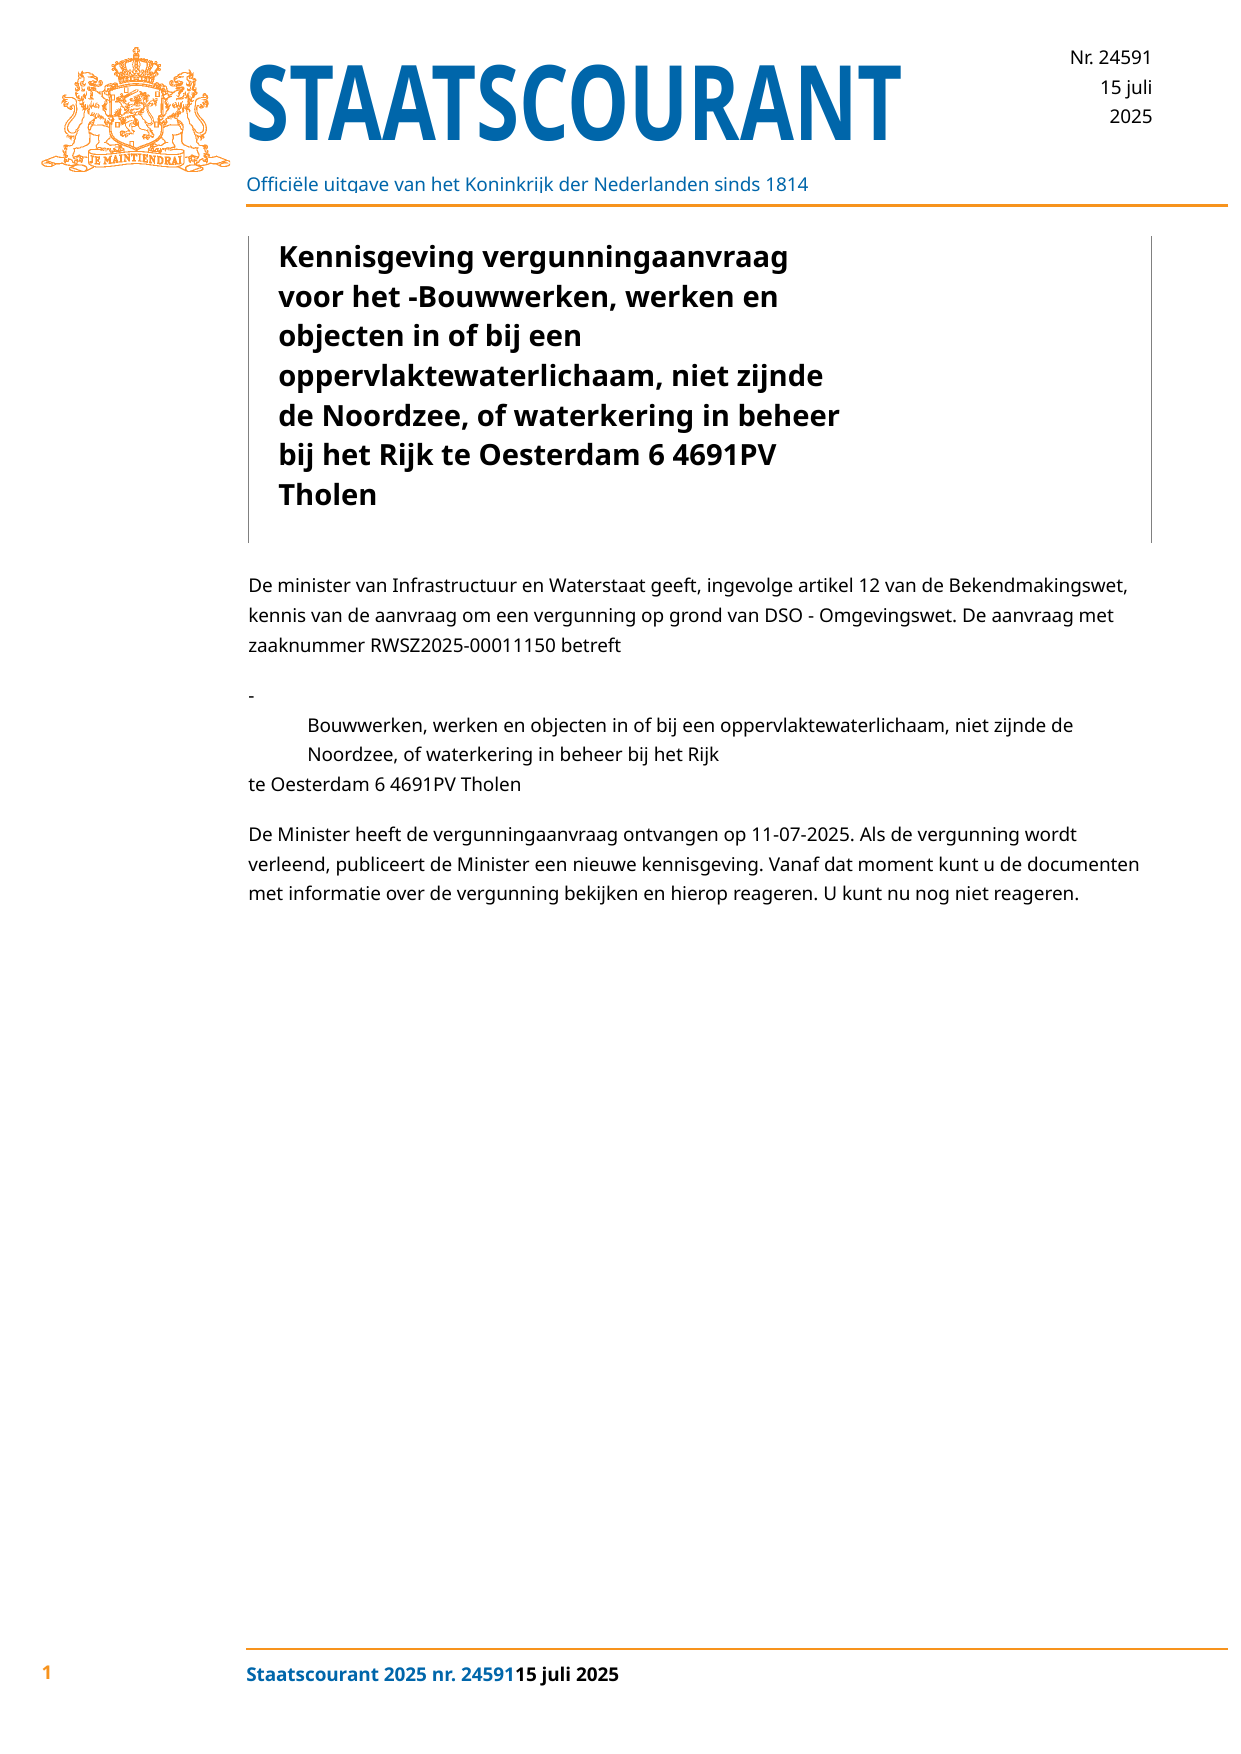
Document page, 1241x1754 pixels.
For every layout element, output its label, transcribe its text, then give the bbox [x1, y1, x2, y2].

picture [912, 236, 1090, 414]
table_header [850, 414, 1151, 543]
table_header [850, 236, 912, 413]
list Bouwwerken, werken en objecten in of bij een oppervlaktewaterlichaam, niet zijnde de Noordzee, of waterkering in beheer bij het Rijk [248, 712, 1152, 767]
text De minister van Infrastructuur en Waterstaat geeft, ingevolge artikel 12 van de Bekendmakingswet, kennis van de aanvraag om een vergunning op grond van DSO - Omgevingswet. De aanvraag met zaaknummer RWSZ2025-00011150 betreft [248, 573, 1152, 658]
picture [41, 47, 231, 172]
text De Minister heeft de vergunningaanvraag ontvangen op 11-07-2025. Als de vergunning wordt verleend, publiceert de Minister een nieuwe kennisgeving. Vanaf dat moment kunt u de documenten met informatie over de vergunning bekijken en hierop reageren. U kunt nu nog niet reageren. [248, 821, 1152, 906]
table_header Kennisgeving vergunningaanvraag voor het -Bouwwerken, werken en objecten in of bij een oppervlaktewaterlichaam, niet zijnde de Noordzee, of waterkering in beheer bij het Rijk te Oesterdam 6 4691PV Tholen [249, 236, 850, 543]
text te Oesterdam 6 4691PV Tholen [248, 771, 1152, 797]
table_header [1090, 236, 1151, 413]
